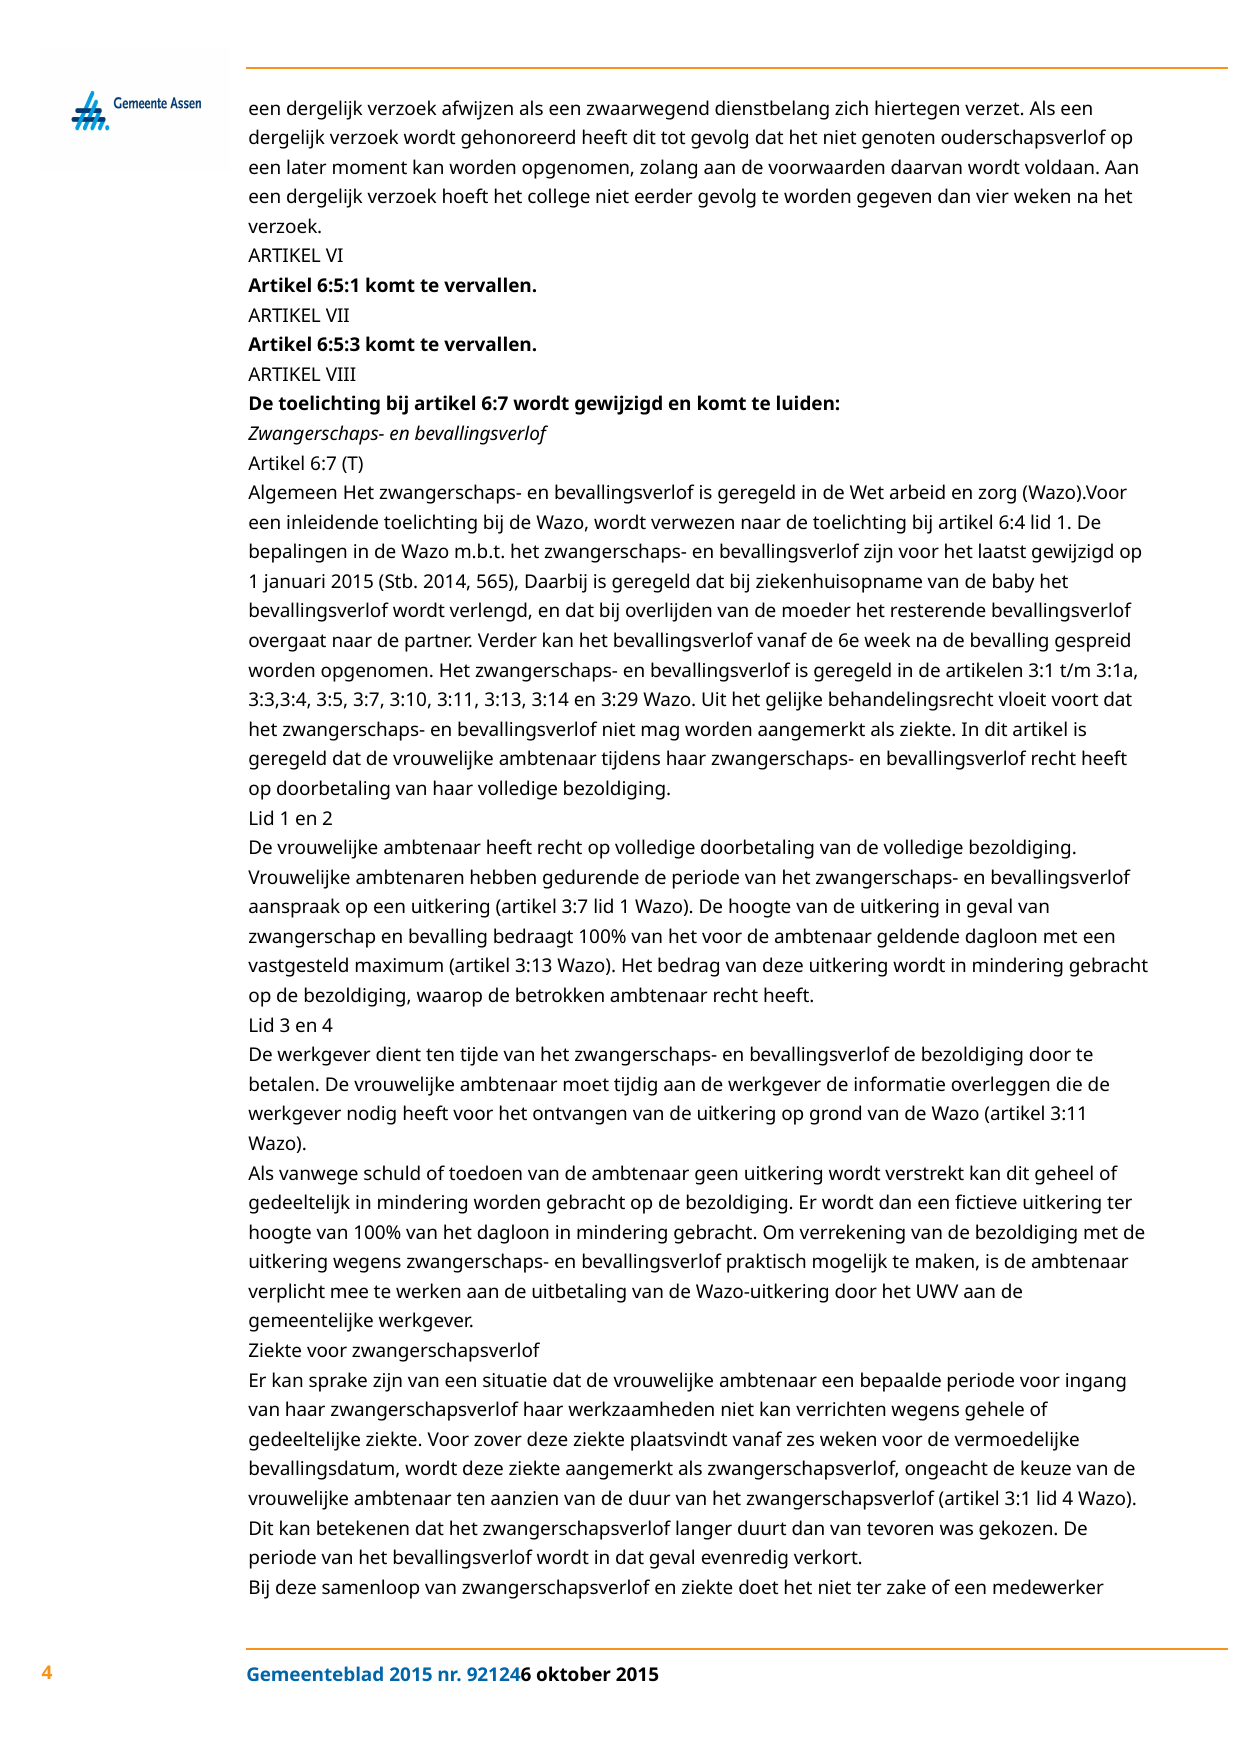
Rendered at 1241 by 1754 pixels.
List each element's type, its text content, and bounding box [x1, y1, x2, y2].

text een dergelijk verzoek afwijzen als een zwaarwegend dienstbelang zich hiertegen verzet. Als een dergelijk verzoek wordt gehonoreerd heeft dit tot gevolg dat het niet genoten ouderschapsverlof op een later moment kan worden opgenomen, zolang aan de voorwaarden daarvan wordt voldaan. Aan een dergelijk verzoek hoeft het college niet eerder gevolg te worden gegeven dan vier weken na het verzoek. [248, 95, 1152, 239]
text Ziekte voor zwangerschapsverlof [248, 1337, 1152, 1363]
text Artikel 6:5:1 komt te vervallen. [248, 272, 1152, 298]
text De werkgever dient ten tijde van het zwangerschaps- en bevallingsverlof de bezoldiging door te betalen. De vrouwelijke ambtenaar moet tijdig aan de werkgever de informatie overleggen die de werkgever nodig heeft voor het ontvangen van de uitkering op grond van de Wazo (artikel 3:11 Wazo). [248, 1041, 1152, 1156]
text De toelichting bij artikel 6:7 wordt gewijzigd en komt te luiden: [248, 391, 1152, 416]
text Zwangerschaps- en bevallingsverlof [248, 420, 1152, 446]
text Artikel 6:5:3 komt te vervallen. [248, 331, 1152, 357]
text Als vanwege schuld of toedoen van de ambtenaar geen uitkering wordt verstrekt kan dit geheel of gedeeltelijk in mindering worden gebracht op de bezoldiging. Er wordt dan een fictieve uitkering ter hoogte van 100% van het dagloon in mindering gebracht. Om verrekening van de bezoldiging met de uitkering wegens zwangerschaps- en bevallingsverlof praktisch mogelijk te maken, is de ambtenaar verplicht mee te werken aan de uitbetaling van de Wazo-uitkering door het UWV aan de gemeentelijke werkgever. [248, 1160, 1152, 1333]
text Algemeen Het zwangerschaps- en bevallingsverlof is geregeld in de Wet arbeid en zorg (Wazo).Voor een inleidende toelichting bij de Wazo, wordt verwezen naar de toelichting bij artikel 6:4 lid 1. De bepalingen in de Wazo m.b.t. het zwangerschaps- en bevallingsverlof zijn voor het laatst gewijzigd op 1 januari 2015 (Stb. 2014, 565), Daarbij is geregeld dat bij ziekenhuisopname van de baby het bevallingsverlof wordt verlengd, en dat bij overlijden van de moeder het resterende bevallingsverlof overgaat naar de partner. Verder kan het bevallingsverlof vanaf de 6e week na de bevalling gespreid worden opgenomen. Het zwangerschaps- en bevallingsverlof is geregeld in de artikelen 3:1 t/m 3:1a, 3:3,3:4, 3:5, 3:7, 3:10, 3:11, 3:13, 3:14 en 3:29 Wazo. Uit het gelijke behandelingsrecht vloeit voort dat het zwangerschaps- en bevallingsverlof niet mag worden aangemerkt als ziekte. In dit artikel is geregeld dat de vrouwelijke ambtenaar tijdens haar zwangerschaps- en bevallingsverlof recht heeft op doorbetaling van haar volledige bezoldiging. [248, 479, 1152, 801]
text Lid 1 en 2 [248, 805, 1152, 831]
text ARTIKEL VII [248, 302, 1152, 328]
text ARTIKEL VI [248, 243, 1152, 268]
text Er kan sprake zijn van een situatie dat de vrouwelijke ambtenaar een bepaalde periode voor ingang van haar zwangerschapsverlof haar werkzaamheden niet kan verrichten wegens gehele of gedeeltelijke ziekte. Voor zover deze ziekte plaatsvindt vanaf zes weken voor de vermoedelijke bevallingsdatum, wordt deze ziekte aangemerkt als zwangerschapsverlof, ongeacht de keuze van de vrouwelijke ambtenaar ten aanzien van de duur van het zwangerschapsverlof (artikel 3:1 lid 4 Wazo). Dit kan betekenen dat het zwangerschapsverlof langer duurt dan van tevoren was gekozen. De periode van het bevallingsverlof wordt in dat geval evenredig verkort. [248, 1367, 1152, 1570]
text De vrouwelijke ambtenaar heeft recht op volledige doorbetaling van de volledige bezoldiging. Vrouwelijke ambtenaren hebben gedurende de periode van het zwangerschaps- en bevallingsverlof aanspraak op een uitkering (artikel 3:7 lid 1 Wazo). De hoogte van de uitkering in geval van zwangerschap en bevalling bedraagt 100% van het voor de ambtenaar geldende dagloon met een vastgesteld maximum (artikel 3:13 Wazo). Het bedrag van deze uitkering wordt in mindering gebracht op de bezoldiging, waarop de betrokken ambtenaar recht heeft. [248, 834, 1152, 1008]
text Artikel 6:7 (T) [248, 450, 1152, 476]
text Bij deze samenloop van zwangerschapsverlof en ziekte doet het niet ter zake of een medewerker [248, 1574, 1152, 1600]
text Lid 3 en 4 [248, 1012, 1152, 1038]
text ARTIKEL VIII [248, 361, 1152, 387]
picture [41, 47, 231, 172]
